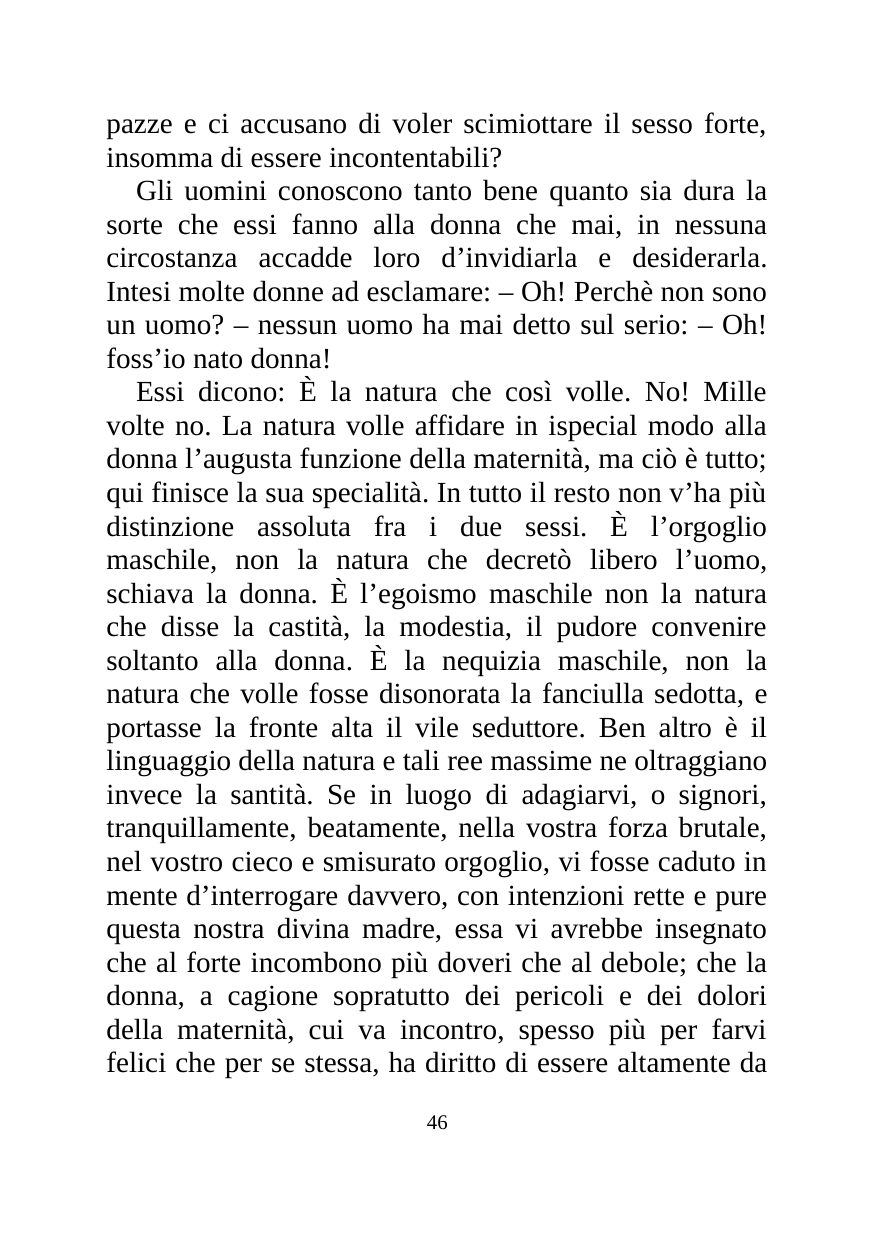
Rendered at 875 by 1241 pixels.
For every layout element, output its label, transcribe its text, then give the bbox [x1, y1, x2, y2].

text Essi dicono: È la natura che così volle. No! Mille volte no. La natura volle affidare in ispecial modo alla donna l’augusta funzione della maternità, ma ciò è tutto; qui finisce la sua specialità. In tutto il resto non v’ha più distinzione assoluta fra i due sessi. È l’orgoglio maschile, non la natura che decretò libero l’uomo, schiava la donna. È l’egoismo maschile non la natura che disse la castità, la modestia, il pudore convenire soltanto alla donna. È la nequizia maschile, non la natura che volle fosse disonorata la fanciulla sedotta, e portasse la fronte alta il vile seduttore. Ben altro è il linguaggio della natura e tali ree massime ne oltraggiano invece la santità. Se in luogo di adagiarvi, o signori, tranquillamente, beatamente, nella vostra forza brutale, nel vostro cieco e smisurato orgoglio, vi fosse caduto in mente d’interrogare davvero, con intenzioni rette e pure questa nostra divina madre, essa vi avrebbe insegnato che al forte incombono più doveri che al debole; che la donna, a cagione sopratutto dei pericoli e dei dolori della maternità, cui va incontro, spesso più per farvi felici che per se stessa, ha diritto di essere altamente da [106, 374, 768, 1079]
text Gli uomini conoscono tanto bene quanto sia dura la sorte che essi fanno alla donna che mai, in nessuna circostanza accadde loro d’invidiarla e desiderarla. Intesi molte donne ad esclamare: – Oh! Perchè non sono un uomo? – nessun uomo ha mai detto sul serio: – Oh! foss’io nato donna! [106, 173, 768, 374]
text pazze e ci accusano di voler scimiottare il sesso forte, insomma di essere incontentabili? [106, 106, 768, 173]
